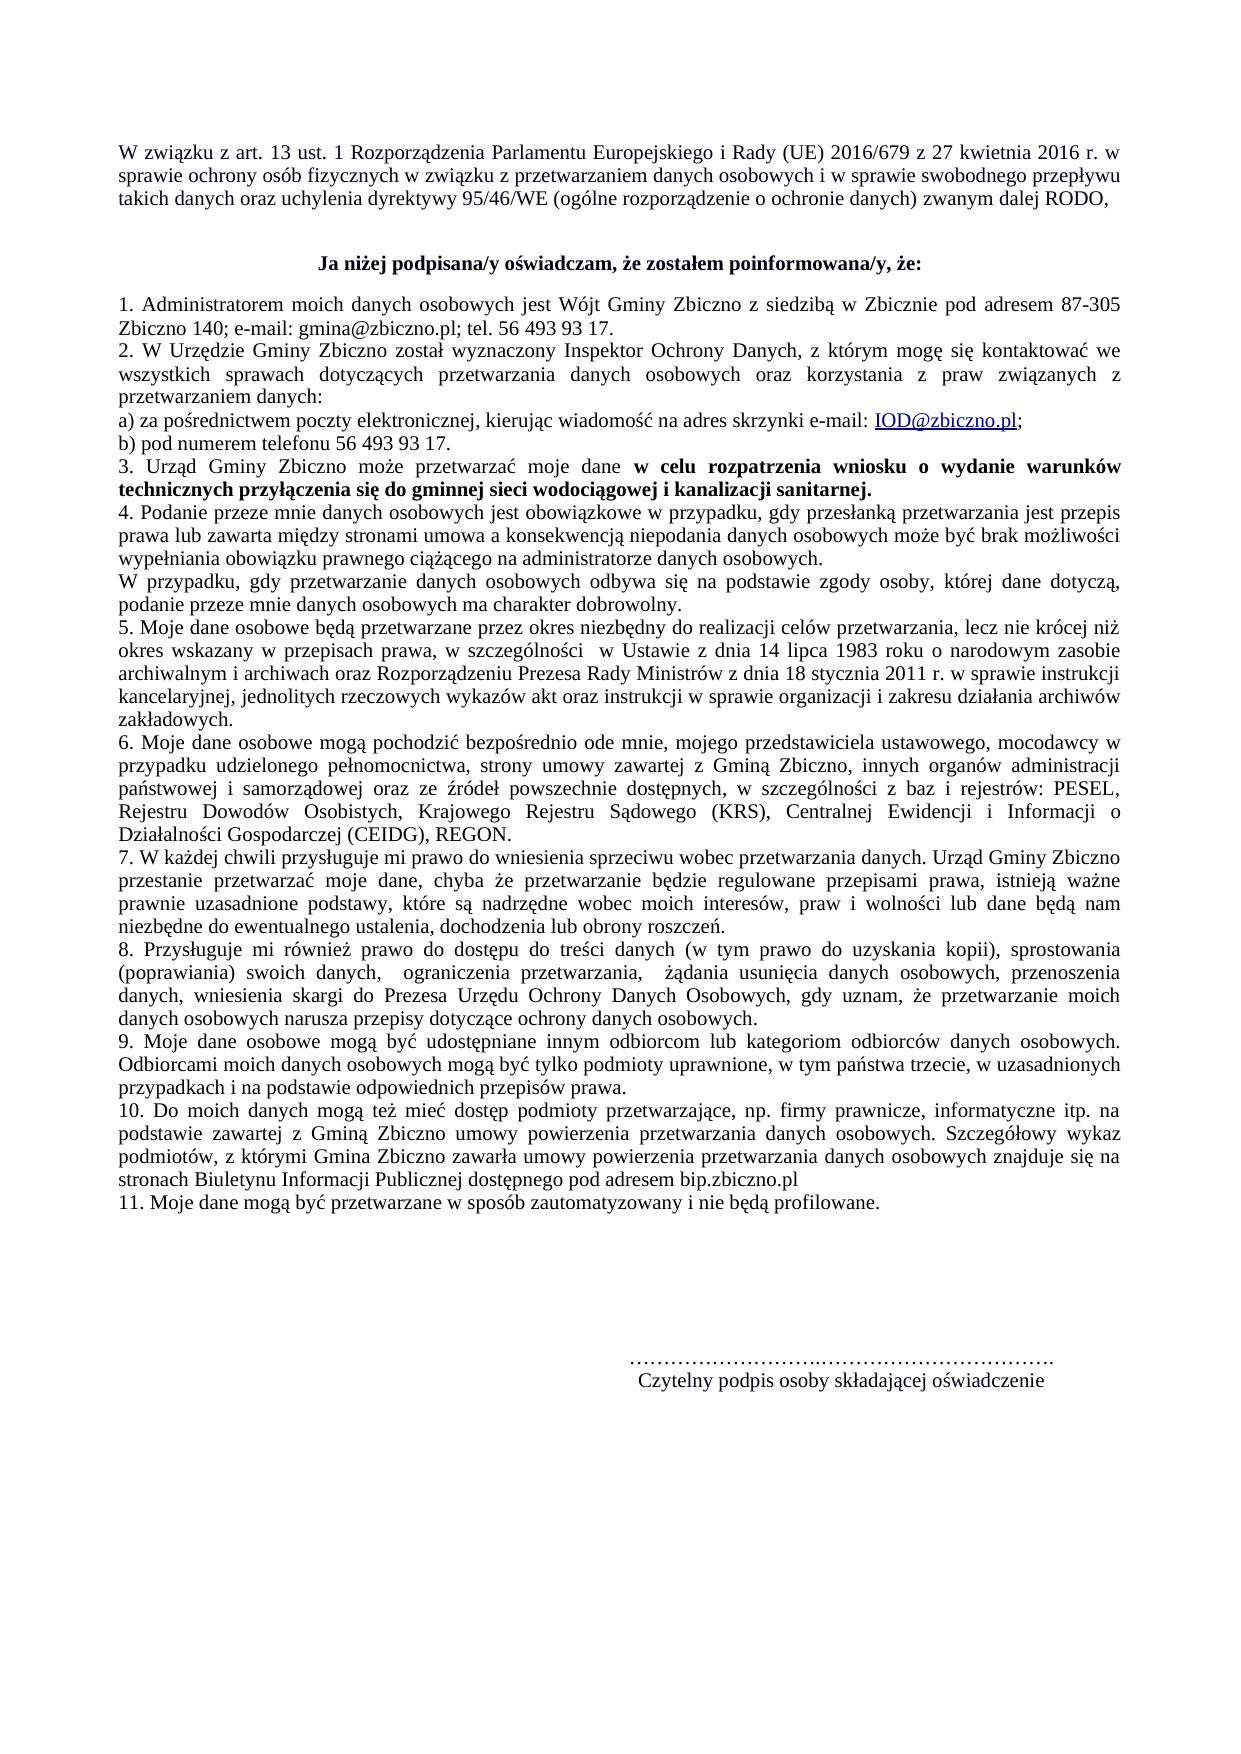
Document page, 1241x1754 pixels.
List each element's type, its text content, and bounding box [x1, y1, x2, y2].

list 6. Moje dane osobowe mogą pochodzić bezpośrednio ode mnie, mojego przedstawiciela ustawowego, mocodawcy w przypadku udzielonego pełnomocnictwa, strony umowy zawartej z Gminą Zbiczno, innych organów administracji państwowej i samorządowej oraz ze źródeł powszechnie dostępnych, w szczególności z baz i rejestrów: PESEL, Rejestru Dowodów Osobistych, Krajowego Rejestru Sądowego (KRS), Centralnej Ewidencji i Informacji o Działalności Gospodarczej (CEIDG), REGON. [118, 731, 1122, 846]
list 1. Administratorem moich danych osobowych jest Wójt Gminy Zbiczno z siedzibą w Zbicznie pod adresem 87-305 Zbiczno 140; e-mail: gmina@zbiczno.pl; tel. 56 493 93 17. [118, 293, 1122, 339]
subtitle ……………………….……………………………. [487, 1346, 1122, 1369]
list a) za pośrednictwem poczty elektronicznej, kierując wiadomość na adres skrzynki e-mail: IOD@zbiczno.pl; [118, 408, 1122, 431]
subtitle W związku z art. 13 ust. 1 Rozporządzenia Parlamentu Europejskiego i Rady (UE) 2016/679 z 27 kwietnia 2016 r. w sprawie ochrony osób fizycznych w związku z przetwarzaniem danych osobowych i w sprawie swobodnego przepływu takich danych oraz uchylenia dyrektywy 95/46/WE (ogólne rozporządzenie o ochronie danych) zwanym dalej RODO, [118, 141, 1122, 210]
list 9. Moje dane osobowe mogą być udostępniane innym odbiorcom lub kategoriom odbiorców danych osobowych. Odbiorcami moich danych osobowych mogą być tylko podmioty uprawnione, w tym państwa trzecie, w uzasadnionych przypadkach i na podstawie odpowiednich przepisów prawa. [118, 1030, 1122, 1099]
list 2. W Urzędzie Gminy Zbiczno został wyznaczony Inspektor Ochrony Danych, z którym mogę się kontaktować we wszystkich sprawach dotyczących przetwarzania danych osobowych oraz korzystania z praw związanych z przetwarzaniem danych: [118, 339, 1122, 408]
list 5. Moje dane osobowe będą przetwarzane przez okres niezbędny do realizacji celów przetwarzania, lecz nie krócej niż okres wskazany w przepisach prawa, w szczególności w Ustawie z dnia 14 lipca 1983 roku o narodowym zasobie archiwalnym i archiwach oraz Rozporządzeniu Prezesa Rady Ministrów z dnia 18 stycznia 2011 r. w sprawie instrukcji kancelaryjnej, jednolitych rzeczowych wykazów akt oraz instrukcji w sprawie organizacji i zakresu działania archiwów zakładowych. [118, 616, 1122, 731]
list 8. Przysługuje mi również prawo do dostępu do treści danych (w tym prawo do uzyskania kopii), sprostowania (poprawiania) swoich danych, ograniczenia przetwarzania, żądania usunięcia danych osobowych, przenoszenia danych, wniesienia skargi do Prezesa Urzędu Ochrony Danych Osobowych, gdy uznam, że przetwarzanie moich danych osobowych narusza przepisy dotyczące ochrony danych osobowych. [118, 938, 1122, 1030]
list 7. W każdej chwili przysługuje mi prawo do wniesienia sprzeciwu wobec przetwarzania danych. Urząd Gminy Zbiczno przestanie przetwarzać moje dane, chyba że przetwarzanie będzie regulowane przepisami prawa, istnieją ważne prawnie uzasadnione podstawy, które są nadrzędne wobec moich interesów, praw i wolności lub dane będą nam niezbędne do ewentualnego ustalenia, dochodzenia lub obrony roszczeń. [118, 846, 1122, 938]
subtitle Ja niżej podpisana/y oświadczam, że zostałem poinformowana/y, że: [118, 252, 1122, 275]
list W przypadku, gdy przetwarzanie danych osobowych odbywa się na podstawie zgody osoby, której dane dotyczą, podanie przeze mnie danych osobowych ma charakter dobrowolny. [118, 569, 1122, 616]
list 10. Do moich danych mogą też mieć dostęp podmioty przetwarzające, np. firmy prawnicze, informatyczne itp. na podstawie zawartej z Gminą Zbiczno umowy powierzenia przetwarzania danych osobowych. Szczegółowy wykaz podmiotów, z którymi Gmina Zbiczno zawarła umowy powierzenia przetwarzania danych osobowych znajduje się na stronach Biuletynu Informacji Publicznej dostępnego pod adresem bip.zbiczno.pl [118, 1099, 1122, 1191]
list 3. Urząd Gminy Zbiczno może przetwarzać moje dane w celu rozpatrzenia wniosku o wydanie warunków technicznych przyłączenia się do gminnej sieci wodociągowej i kanalizacji sanitarnej. [118, 454, 1122, 501]
list 4. Podanie przeze mnie danych osobowych jest obowiązkowe w przypadku, gdy przesłanką przetwarzania jest przepis prawa lub zawarta między stronami umowa a konsekwencją niepodania danych osobowych może być brak możliwości wypełniania obowiązku prawnego ciążącego na administratorze danych osobowych. [118, 501, 1122, 569]
subtitle Czytelny podpis osoby składającej oświadczenie [487, 1369, 1122, 1392]
list b) pod numerem telefonu 56 493 93 17. [118, 431, 1122, 454]
list 11. Moje dane mogą być przetwarzane w sposób zautomatyzowany i nie będą profilowane. [118, 1191, 1122, 1214]
